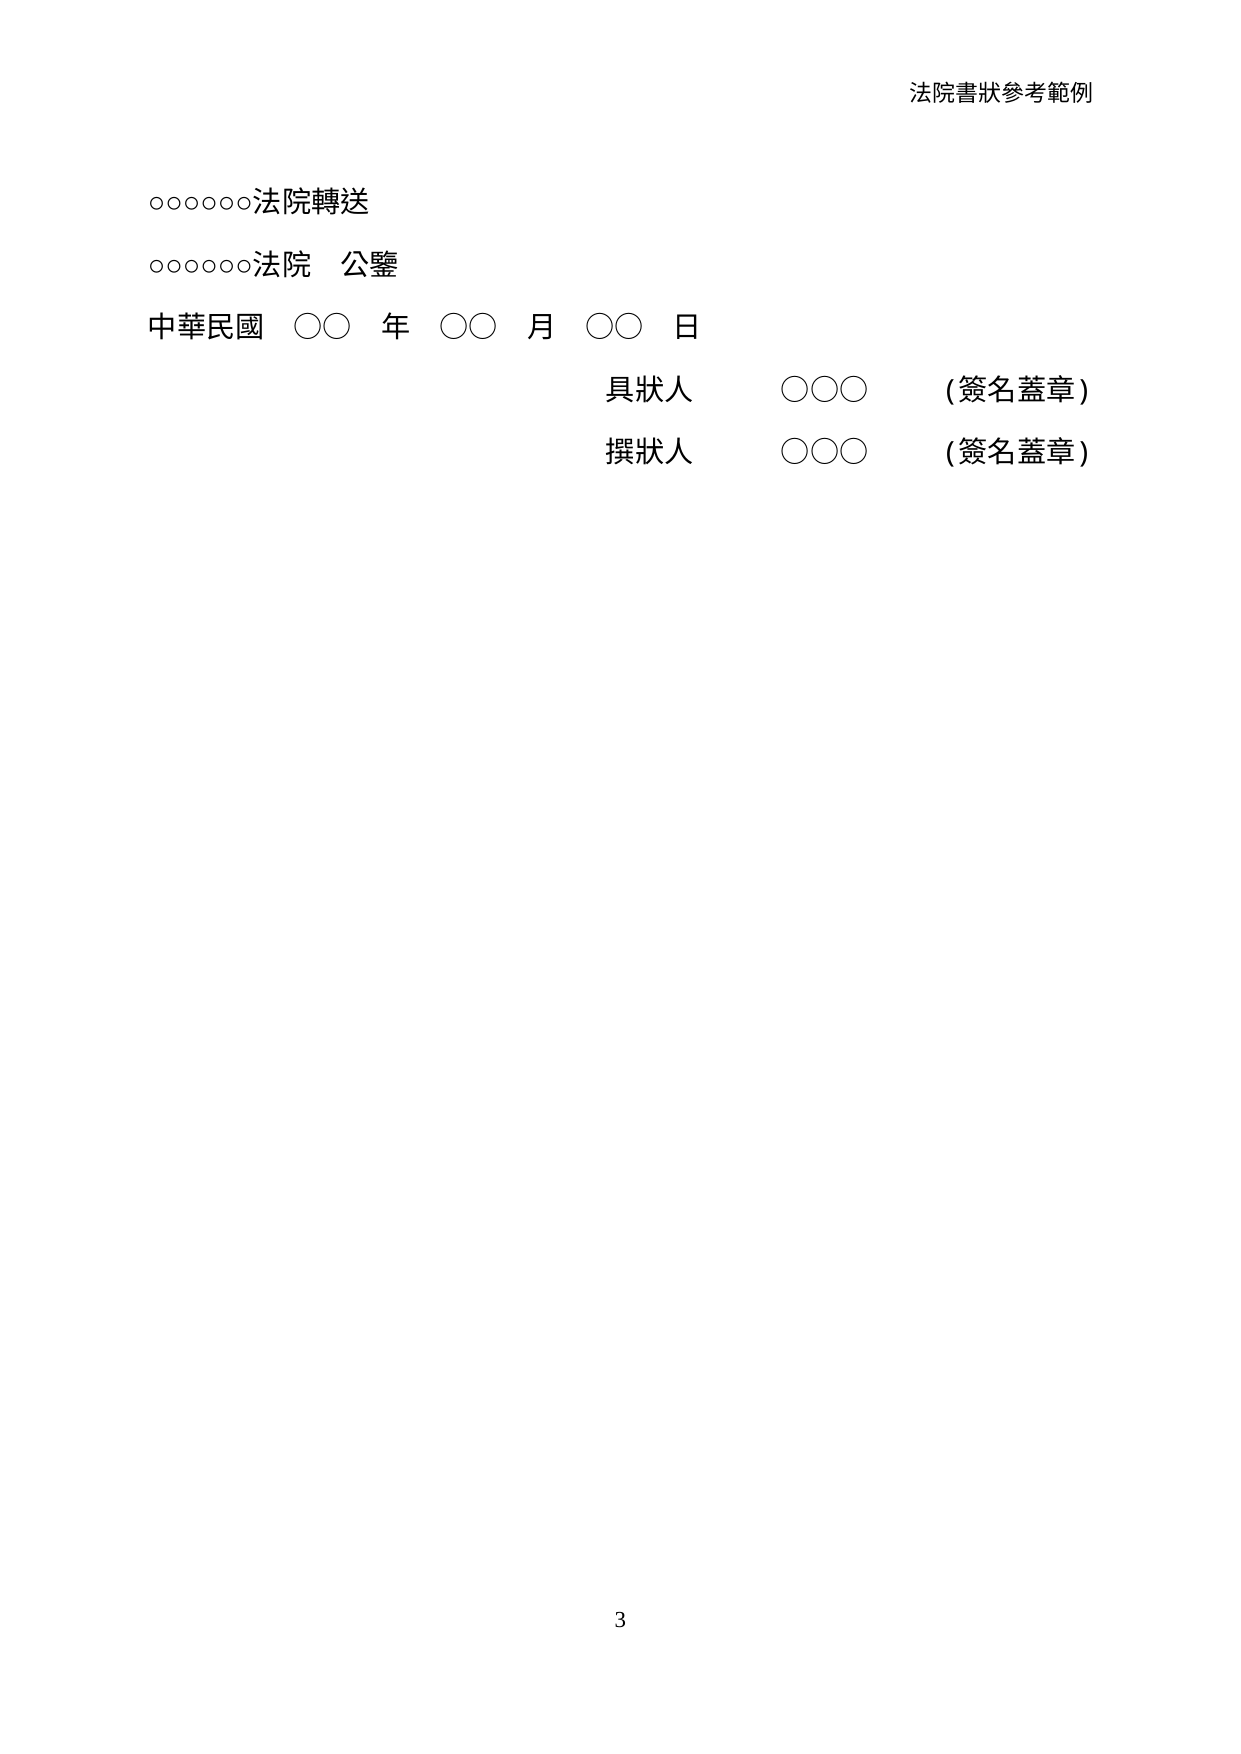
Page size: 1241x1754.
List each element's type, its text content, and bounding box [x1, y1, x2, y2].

text 具狀人 ○○○ (簽名蓋章) [148, 346, 1092, 408]
text ○○○○○○法院 公鑒 [148, 221, 1092, 283]
text ○○○○○○法院轉送 [148, 158, 1092, 221]
text 中華民國 ○○ 年 ○○ 月 ○○ 日 [148, 283, 1092, 346]
text 撰狀人 ○○○ (簽名蓋章) [148, 408, 1092, 471]
